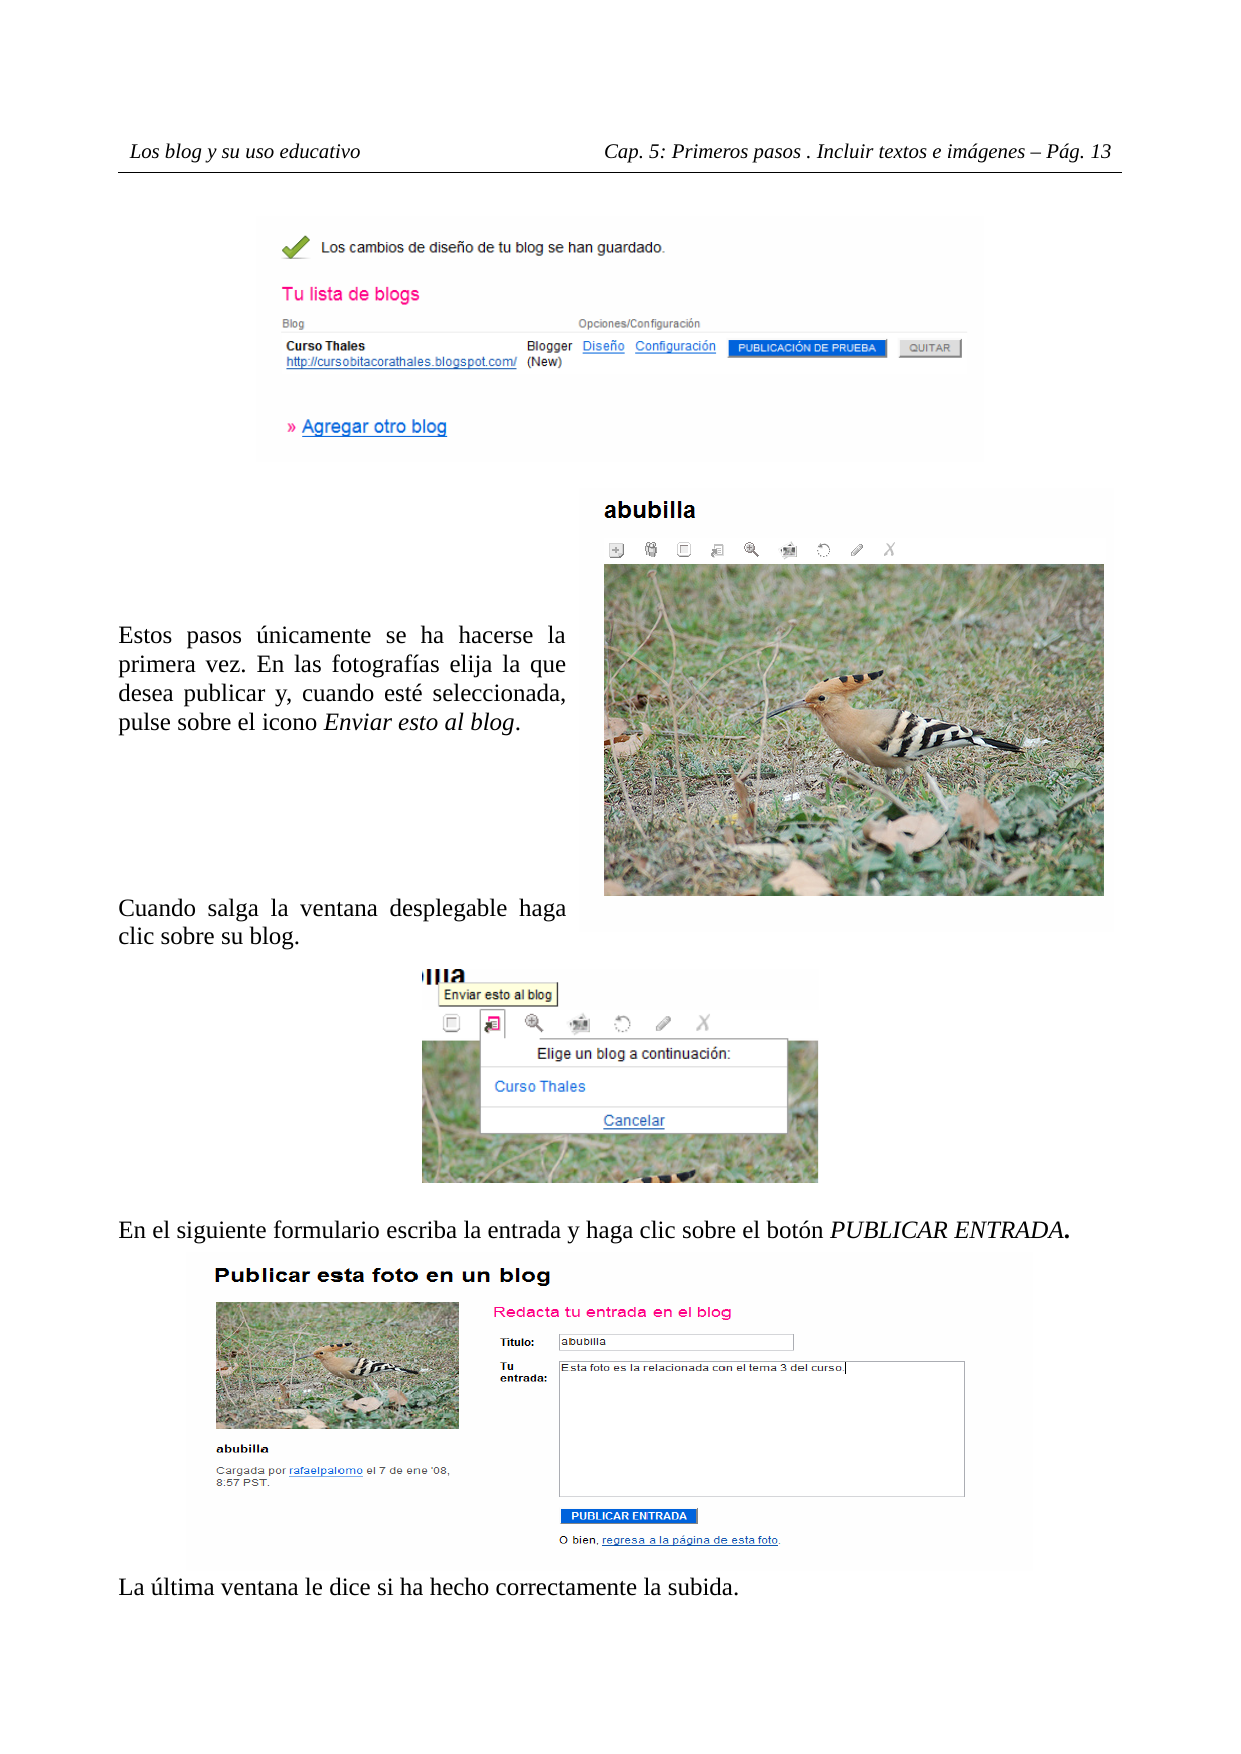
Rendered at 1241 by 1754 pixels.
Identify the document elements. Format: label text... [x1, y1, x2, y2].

text Cuando salga la ventana desplegable haga clic sobre su blog. [118, 893, 1122, 950]
picture [422, 969, 819, 1183]
text En el siguiente formulario escriba la entrada y haga clic sobre el botón PUBLICAR ENTRADA. [118, 1215, 1122, 1243]
text Estos pasos únicamente se ha hacerse la primera vez. En las fotografías elija la que desea publicar y, cuando esté seleccionada, pulse sobre el icono Enviar esto al blog. [118, 621, 578, 736]
text La última ventana le dice si ha hecho correctamente la subida. [118, 1261, 1122, 1601]
picture [256, 216, 984, 462]
picture [579, 488, 1114, 932]
picture [186, 1252, 1033, 1571]
